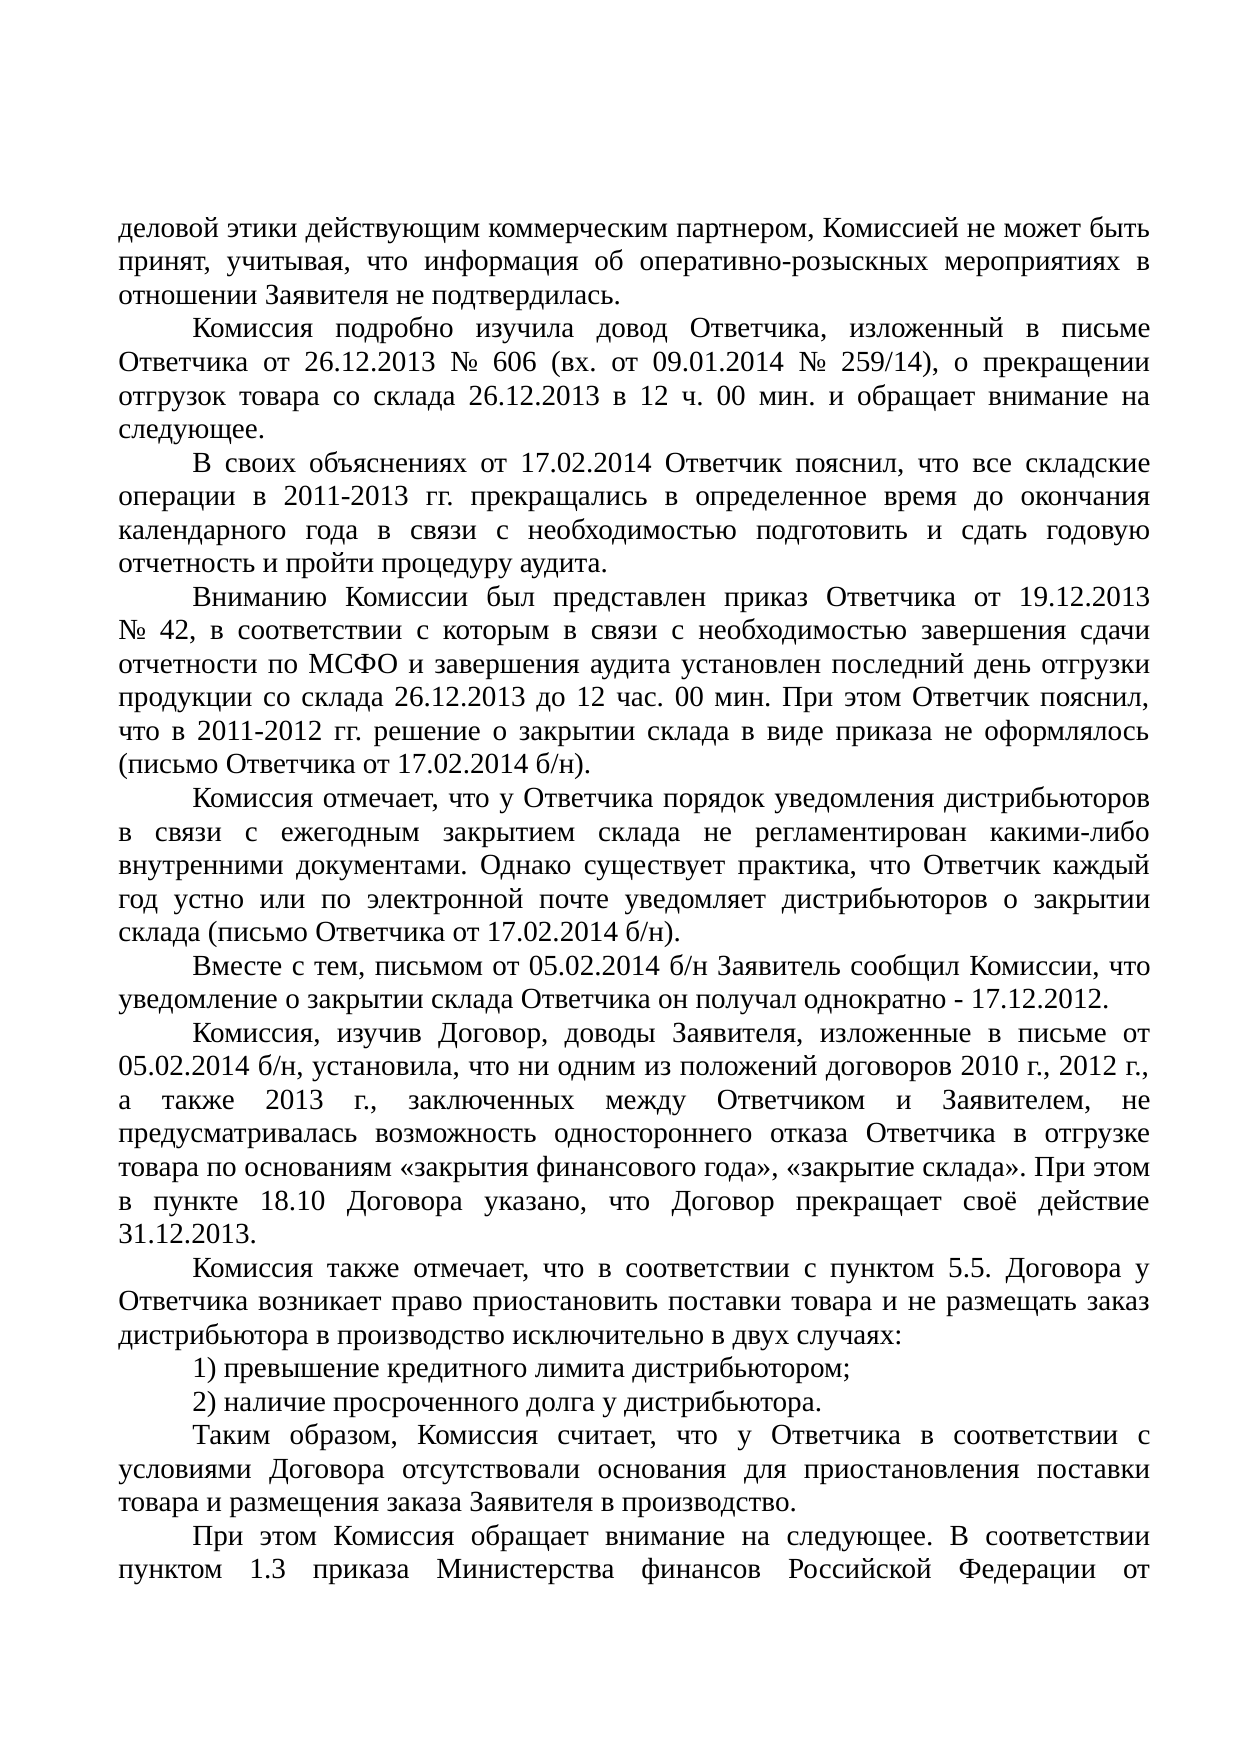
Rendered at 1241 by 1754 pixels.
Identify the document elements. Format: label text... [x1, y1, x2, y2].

text Таким образом, Комиссия считает, что у Ответчика в соответствии с условиями Договора отсутствовали основания для приостановления поставки товара и размещения заказа Заявителя в производство. [118, 1417, 1151, 1518]
text Комиссия также отмечает, что в соответствии с пунктом 5.5. Договора у Ответчика возникает право приостановить поставки товара и не размещать заказ дистрибьютора в производство исключительно в двух случаях: [118, 1250, 1151, 1350]
text Вместе с тем, письмом от 05.02.2014 б/н Заявитель сообщил Комиссии, что уведомление о закрытии склада Ответчика он получал однократно - 17.12.2012. [118, 948, 1151, 1015]
text 2) наличие просроченного долга у дистрибьютора. [118, 1384, 1151, 1417]
text Комиссия, изучив Договор, доводы Заявителя, изложенные в письме от 05.02.2014 б/н, установила, что ни одним из положений договоров 2010 г., 2012 г., а также 2013 г., заключенных между Ответчиком и Заявителем, не предусматривалась возможность одностороннего отказа Ответчика в отгрузке товара по основаниям «закрытия финансового года», «закрытие склада». При этом в пункте 18.10 Договора указано, что Договор прекращает своё действие 31.12.2013. [118, 1015, 1151, 1250]
text деловой этики действующим коммерческим партнером, Комиссией не может быть принят, учитывая, что информация об оперативно-розыскных мероприятиях в отношении Заявителя не подтвердилась. [118, 210, 1151, 311]
text В своих объяснениях от 17.02.2014 Ответчик пояснил, что все складские операции в 2011-2013 гг. прекращались в определенное время до окончания календарного года в связи с необходимостью подготовить и сдать годовую отчетность и пройти процедуру аудита. [118, 445, 1151, 579]
text 1) превышение кредитного лимита дистрибьютором; [118, 1350, 1151, 1384]
text Вниманию Комиссии был представлен приказ Ответчика от 19.12.2013 № 42, в соответствии с которым в связи с необходимостью завершения сдачи отчетности по МСФО и завершения аудита установлен последний день отгрузки продукции со склада 26.12.2013 до 12 час. 00 мин. При этом Ответчик пояснил, что в 2011-2012 гг. решение о закрытии склада в виде приказа не оформлялось (письмо Ответчика от 17.02.2014 б/н). [118, 579, 1151, 780]
text Комиссия подробно изучила довод Ответчика, изложенный в письме Ответчика от 26.12.2013 № 606 (вх. от 09.01.2014 № 259/14), о прекращении отгрузок товара со склада 26.12.2013 в 12 ч. 00 мин. и обращает внимание на следующее. [118, 311, 1151, 445]
text При этом Комиссия обращает внимание на следующее. В соответствии пунктом 1.3 приказа Министерства финансов Российской Федерации от [118, 1518, 1151, 1585]
text Комиссия отмечает, что у Ответчика порядок уведомления дистрибьюторов в связи с ежегодным закрытием склада не регламентирован какими-либо внутренними документами. Однако существует практика, что Ответчик каждый год устно или по электронной почте уведомляет дистрибьюторов о закрытии склада (письмо Ответчика от 17.02.2014 б/н). [118, 780, 1151, 948]
